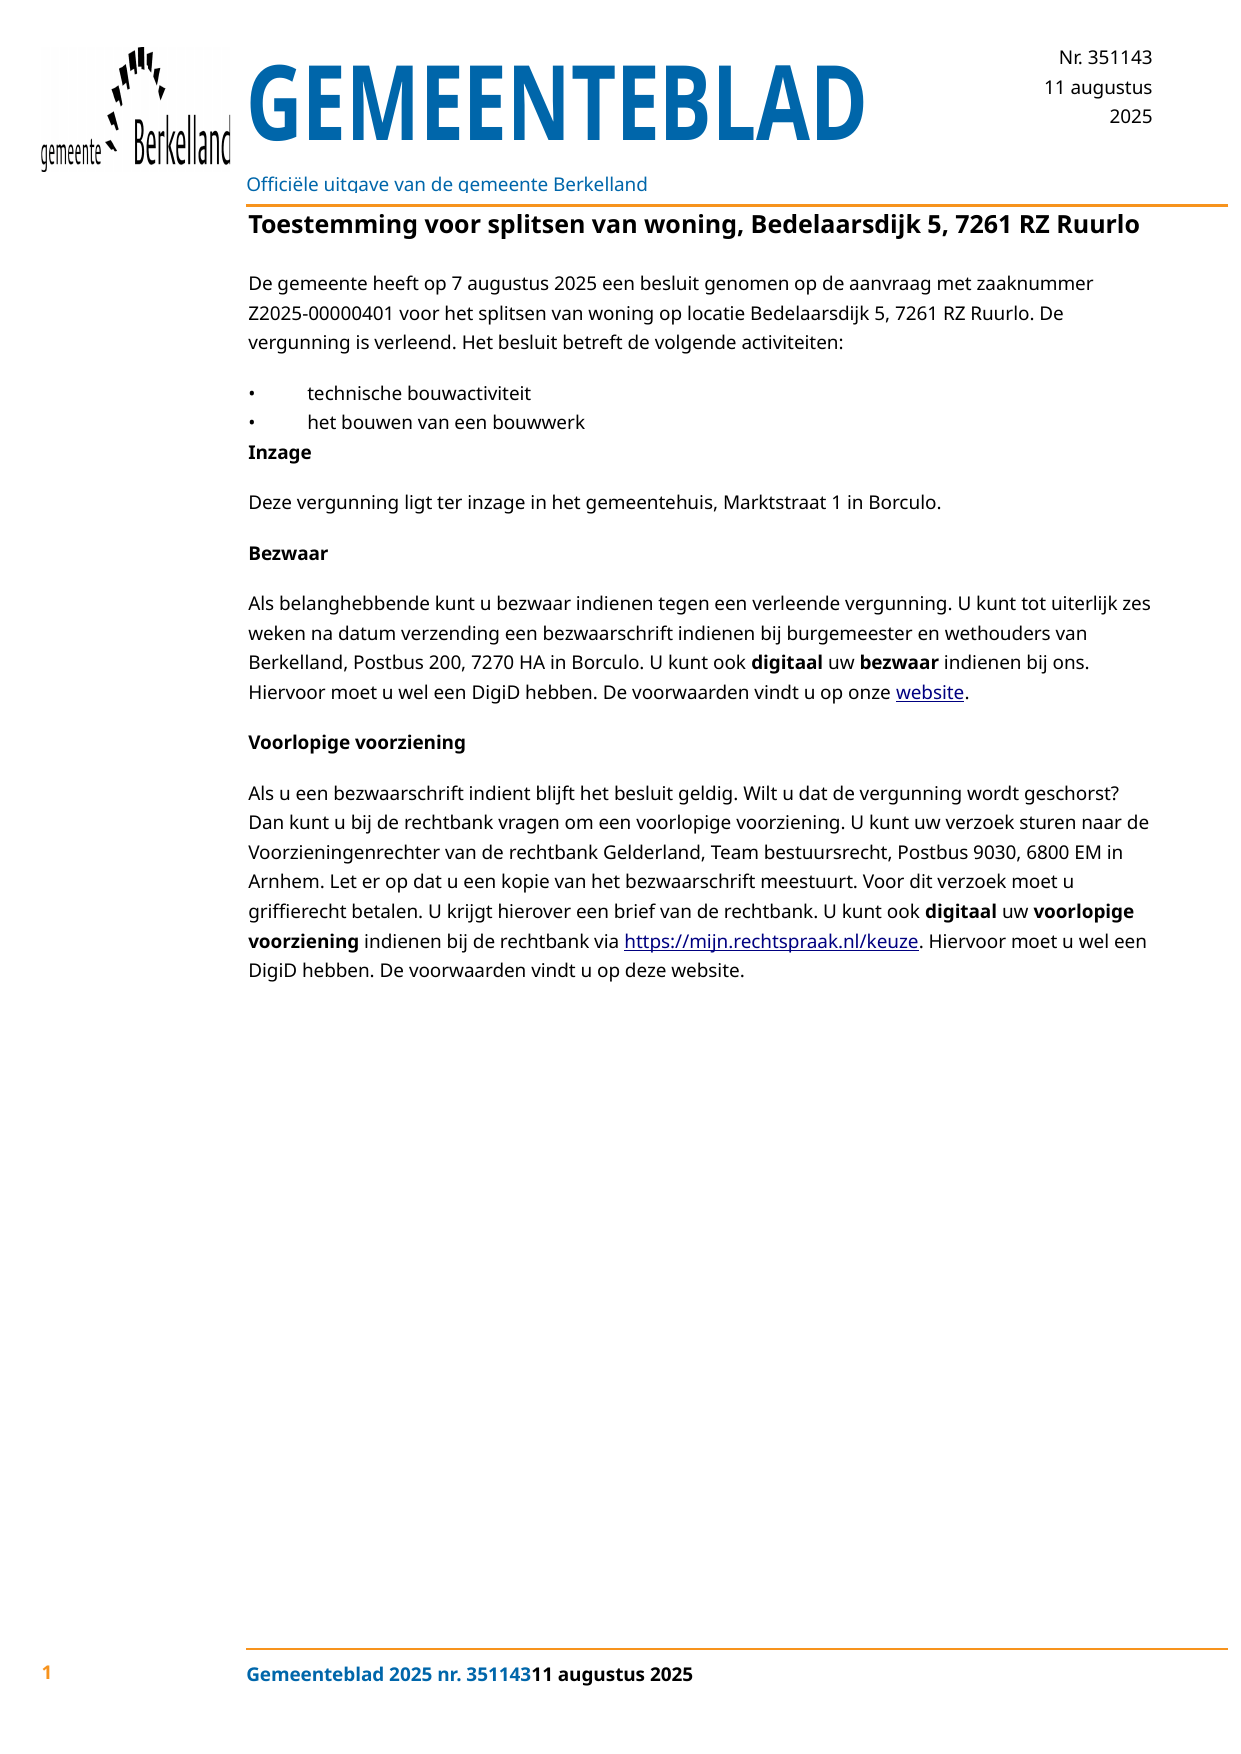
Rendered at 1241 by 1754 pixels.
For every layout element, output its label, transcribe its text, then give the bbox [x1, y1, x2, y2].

text Als belanghebbende kunt u bezwaar indienen tegen een verleende vergunning. U kunt tot uiterlijk zes weken na datum verzending een bezwaarschrift indienen bij burgemeester en wethouders van Berkelland, Postbus 200, 7270 HA in Borculo. U kunt ook digitaal uw bezwaar indienen bij ons. Hiervoor moet u wel een DigiD hebben. De voorwaarden vindt u op onze website. [248, 590, 1152, 705]
list technische bouwactiviteit [248, 380, 1152, 406]
text Inzage [248, 439, 1152, 465]
text Als u een bezwaarschrift indient blijft het besluit geldig. Wilt u dat de vergunning wordt geschorst? Dan kunt u bij de rechtbank vragen om een voorlopige voorziening. U kunt uw verzoek sturen naar de Voorzieningenrechter van de rechtbank Gelderland, Team bestuursrecht, Postbus 9030, 6800 EM in Arnhem. Let er op dat u een kopie van het bezwaarschrift meestuurt. Voor dit verzoek moet u griffierecht betalen. U krijgt hierover een brief van de rechtbank. U kunt ook digitaal uw voorlopige voorziening indienen bij de rechtbank via https://mijn.rechtspraak.nl/keuze. Hiervoor moet u wel een DigiD hebben. De voorwaarden vindt u op deze website. [248, 780, 1152, 983]
text De gemeente heeft op 7 augustus 2025 een besluit genomen op de aanvraag met zaaknummer Z2025-00000401 voor het splitsen van woning op locatie Bedelaarsdijk 5, 7261 RZ Ruurlo. De vergunning is verleend. Het besluit betreft de volgende activiteiten: [248, 270, 1152, 355]
text Toestemming voor splitsen van woning, Bedelaarsdijk 5, 7261 RZ Ruurlo [248, 207, 1152, 241]
text Bezwaar [248, 540, 1152, 566]
text Deze vergunning ligt ter inzage in het gemeentehuis, Marktstraat 1 in Borculo. [248, 489, 1152, 515]
list het bouwen van een bouwwerk [248, 409, 1152, 435]
text Voorlopige voorziening [248, 729, 1152, 755]
picture [41, 47, 231, 172]
